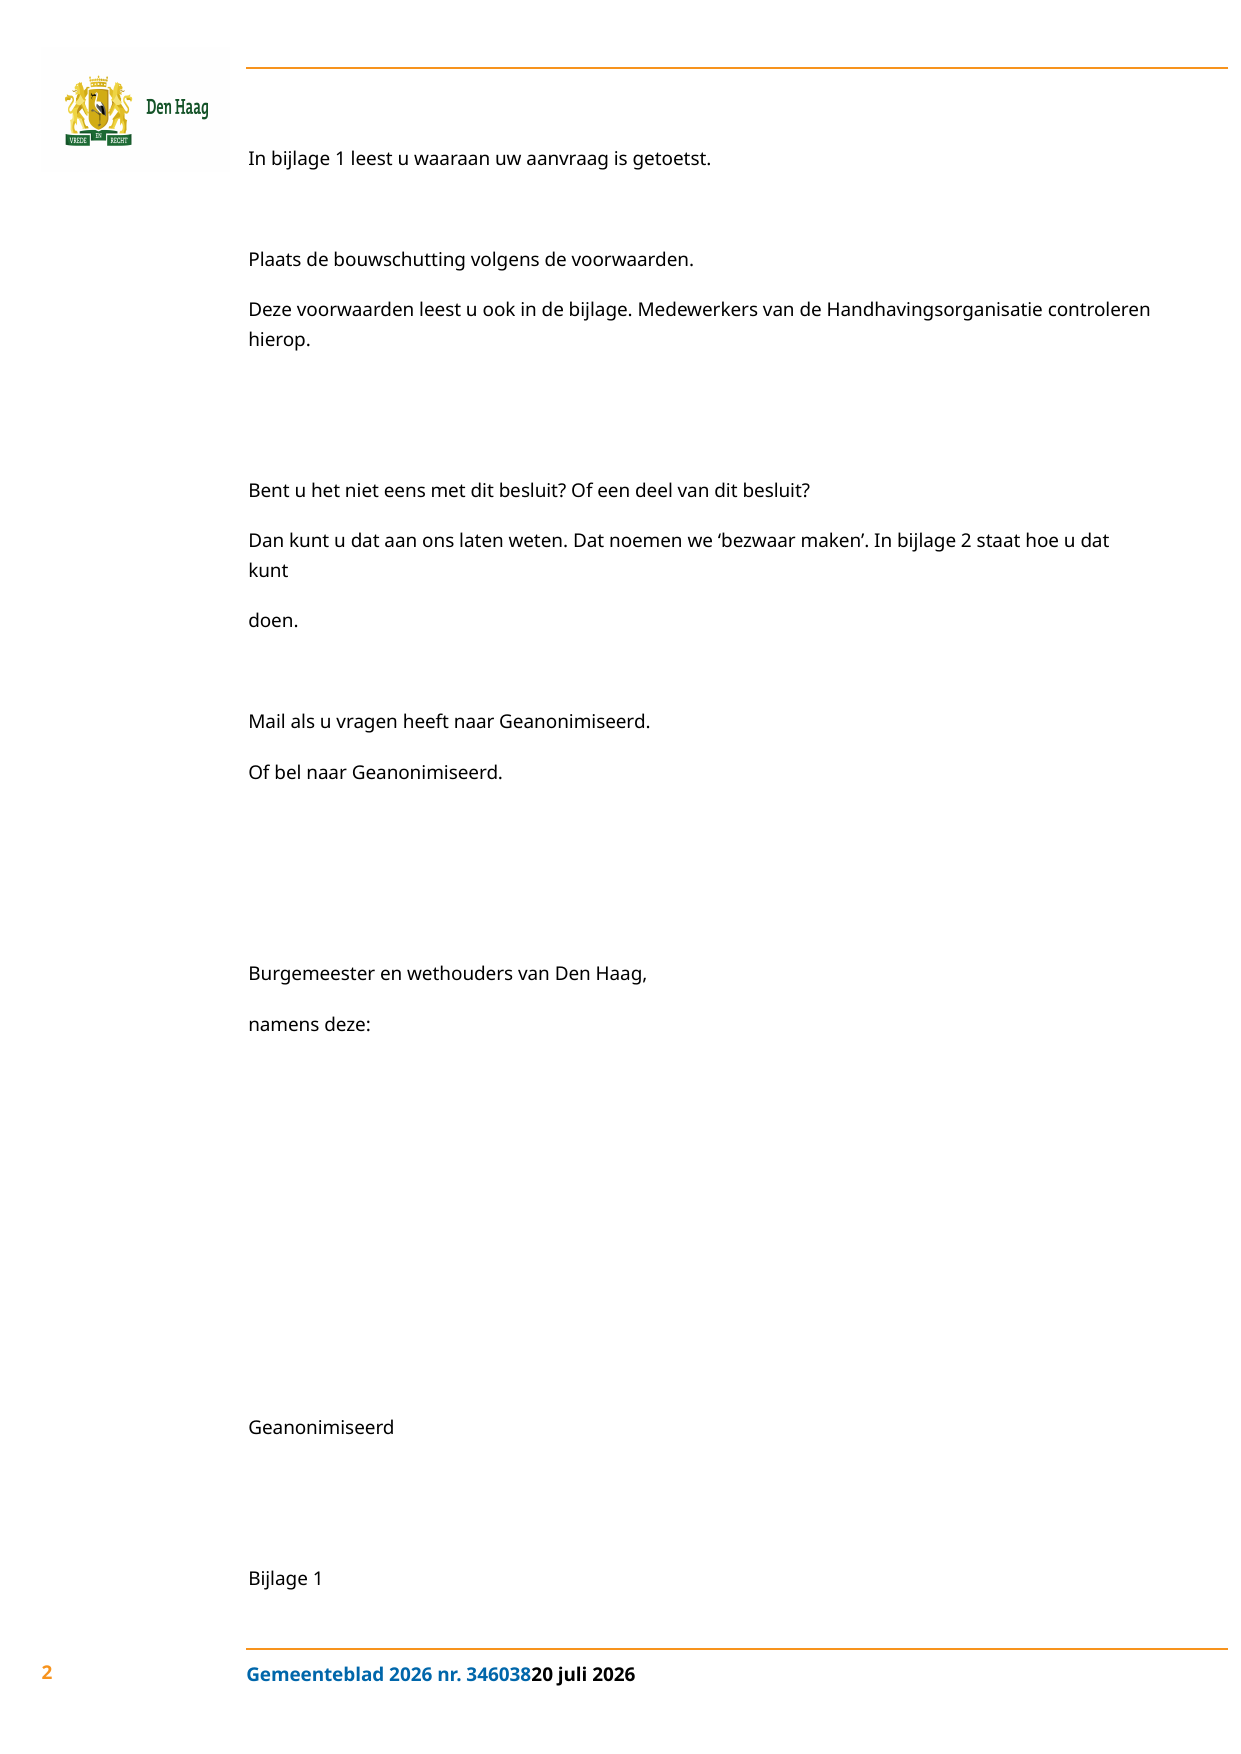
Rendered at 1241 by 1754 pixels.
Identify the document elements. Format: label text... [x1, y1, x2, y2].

text In bijlage 1 leest u waaraan uw aanvraag is getoetst. [248, 145, 1152, 171]
text Of bel naar Geanonimiseerd. [248, 759, 1152, 785]
text Plaats de bouwschutting volgens de voorwaarden. [248, 246, 1152, 272]
text Mail als u vragen heeft naar Geanonimiseerd. [248, 708, 1152, 734]
picture [41, 47, 231, 172]
text Deze voorwaarden leest u ook in de bijlage. Medewerkers van de Handhavingsorganisatie controleren hierop. [248, 296, 1152, 352]
text doen. [248, 608, 1152, 633]
text Burgemeester en wethouders van Den Haag, [248, 961, 1152, 986]
text namens deze: [248, 1011, 1152, 1037]
text Geanonimiseerd [248, 1414, 1152, 1440]
text Dan kunt u dat aan ons laten weten. Dat noemen we ‘bezwaar maken’. In bijlage 2 staat hoe u dat kunt [248, 528, 1152, 583]
text Bijlage 1 [248, 1566, 1152, 1591]
text Bent u het niet eens met dit besluit? Of een deel van dit besluit? [248, 477, 1152, 503]
